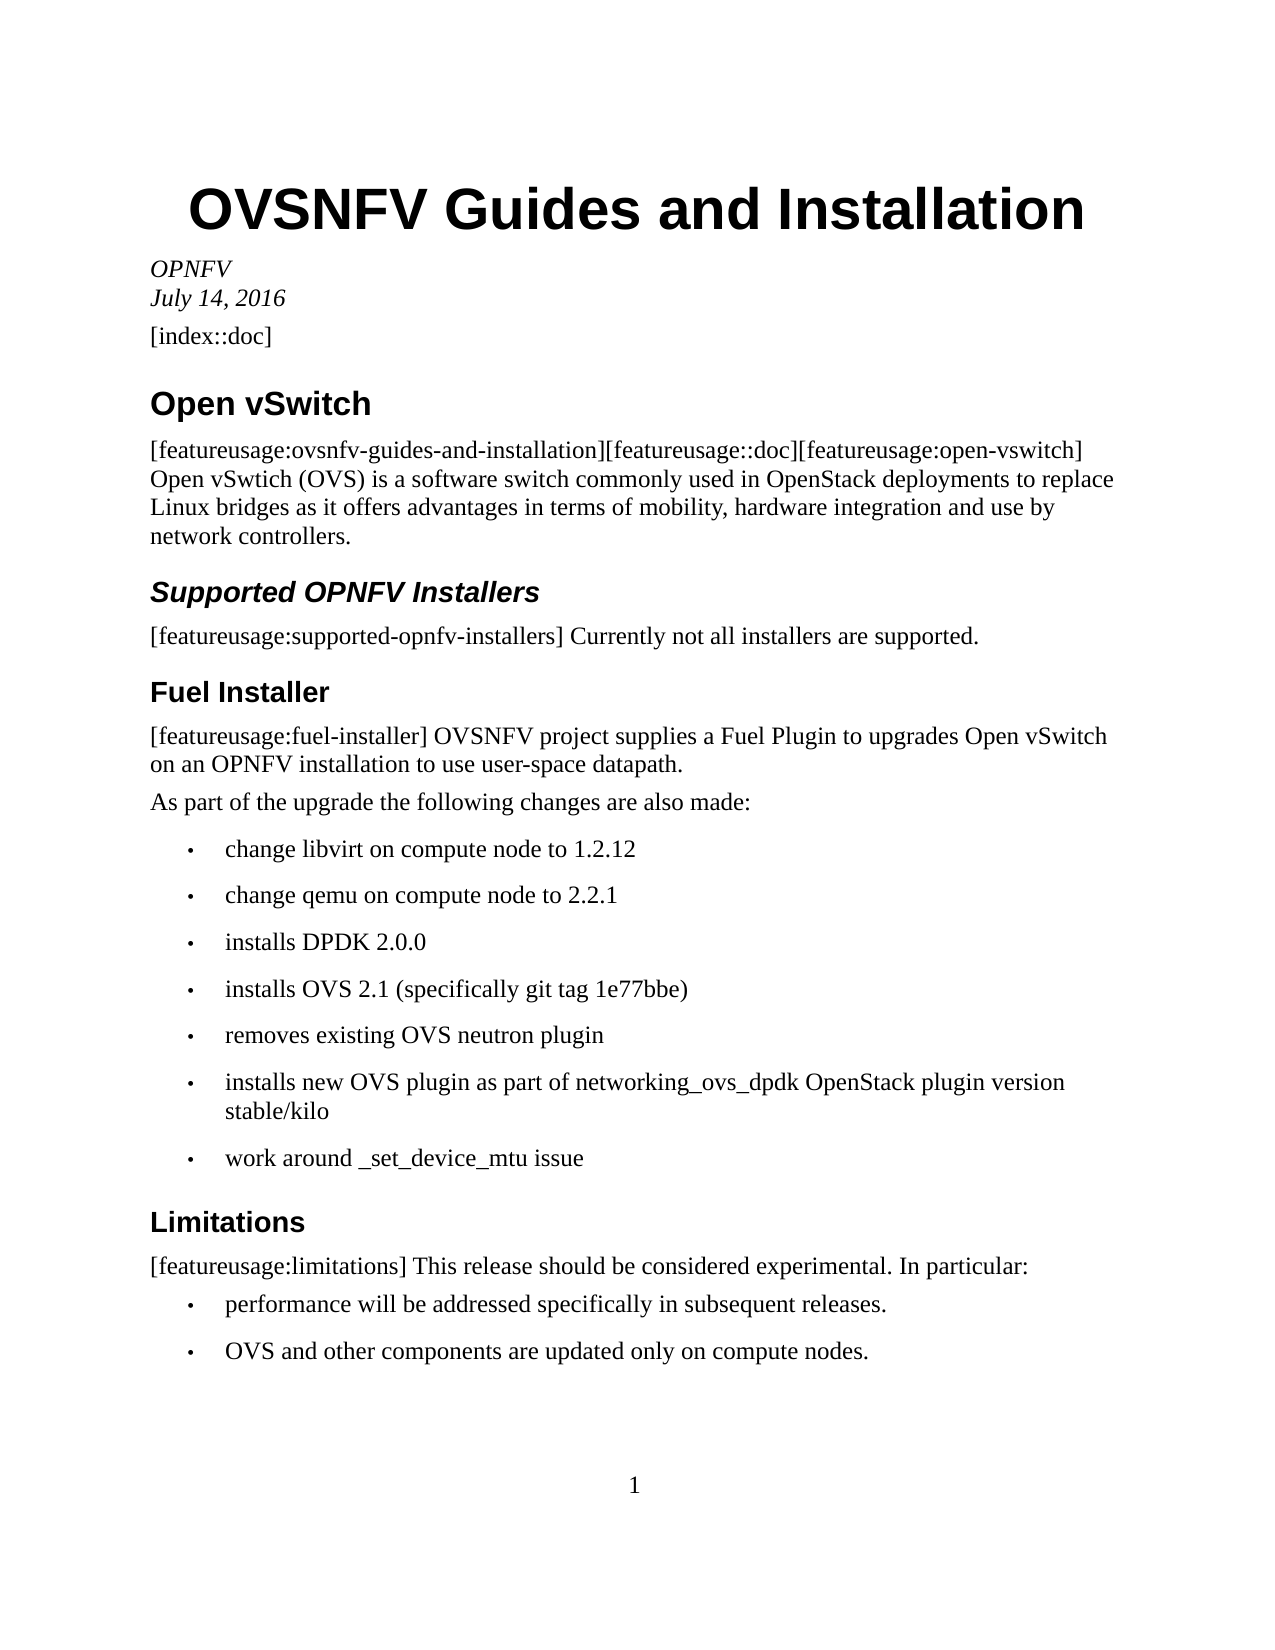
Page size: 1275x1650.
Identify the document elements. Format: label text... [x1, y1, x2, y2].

list installs DPDK 2.0.0 [187, 927, 1125, 956]
subtitle Open vSwitch [150, 384, 1125, 422]
text [featureusage:fuel-installer] OVSNFV project supplies a Fuel Plugin to upgrades Open vSwitch on an OPNFV installation to use user-space datapath. [150, 721, 1125, 778]
list removes existing OVS neutron plugin [187, 1021, 1125, 1049]
list change libvirt on compute node to 1.2.12 [187, 834, 1125, 863]
text July 14, 2016 [150, 283, 1125, 312]
subtitle Fuel Installer [150, 675, 1125, 708]
list installs new OVS plugin as part of networking_ovs_dpdk OpenStack plugin version stable/kilo [187, 1067, 1125, 1125]
text [index::doc] [150, 321, 1125, 350]
text [featureusage:limitations] This release should be considered experimental. In particular: [150, 1251, 1125, 1280]
text As part of the upgrade the following changes are also made: [150, 787, 1125, 816]
text [featureusage:ovsnfv-guides-and-installation][featureusage::doc][featureusage:open-vswitch] Open vSwtich (OVS) is a software switch commonly used in OpenStack deployments to replace Linux bridges as it offers advantages in terms of mobility, hardware integration and use by network controllers. [150, 435, 1125, 550]
list OVS and other components are updated only on compute nodes. [187, 1336, 1125, 1364]
list installs OVS 2.1 (specifically git tag 1e77bbe) [187, 974, 1125, 1003]
subtitle Limitations [150, 1205, 1125, 1239]
list performance will be addressed specifically in subsequent releases. [187, 1289, 1125, 1318]
text [featureusage:supported-opnfv-installers] Currently not all installers are supported. [150, 621, 1125, 650]
subtitle Supported OPNFV Installers [150, 575, 1125, 608]
list work around _set_device_mtu issue [187, 1143, 1125, 1171]
title OVSNFV Guides and Installation [150, 175, 1125, 242]
text OPNFV [150, 254, 1125, 283]
list change qemu on compute node to 2.2.1 [187, 881, 1125, 909]
